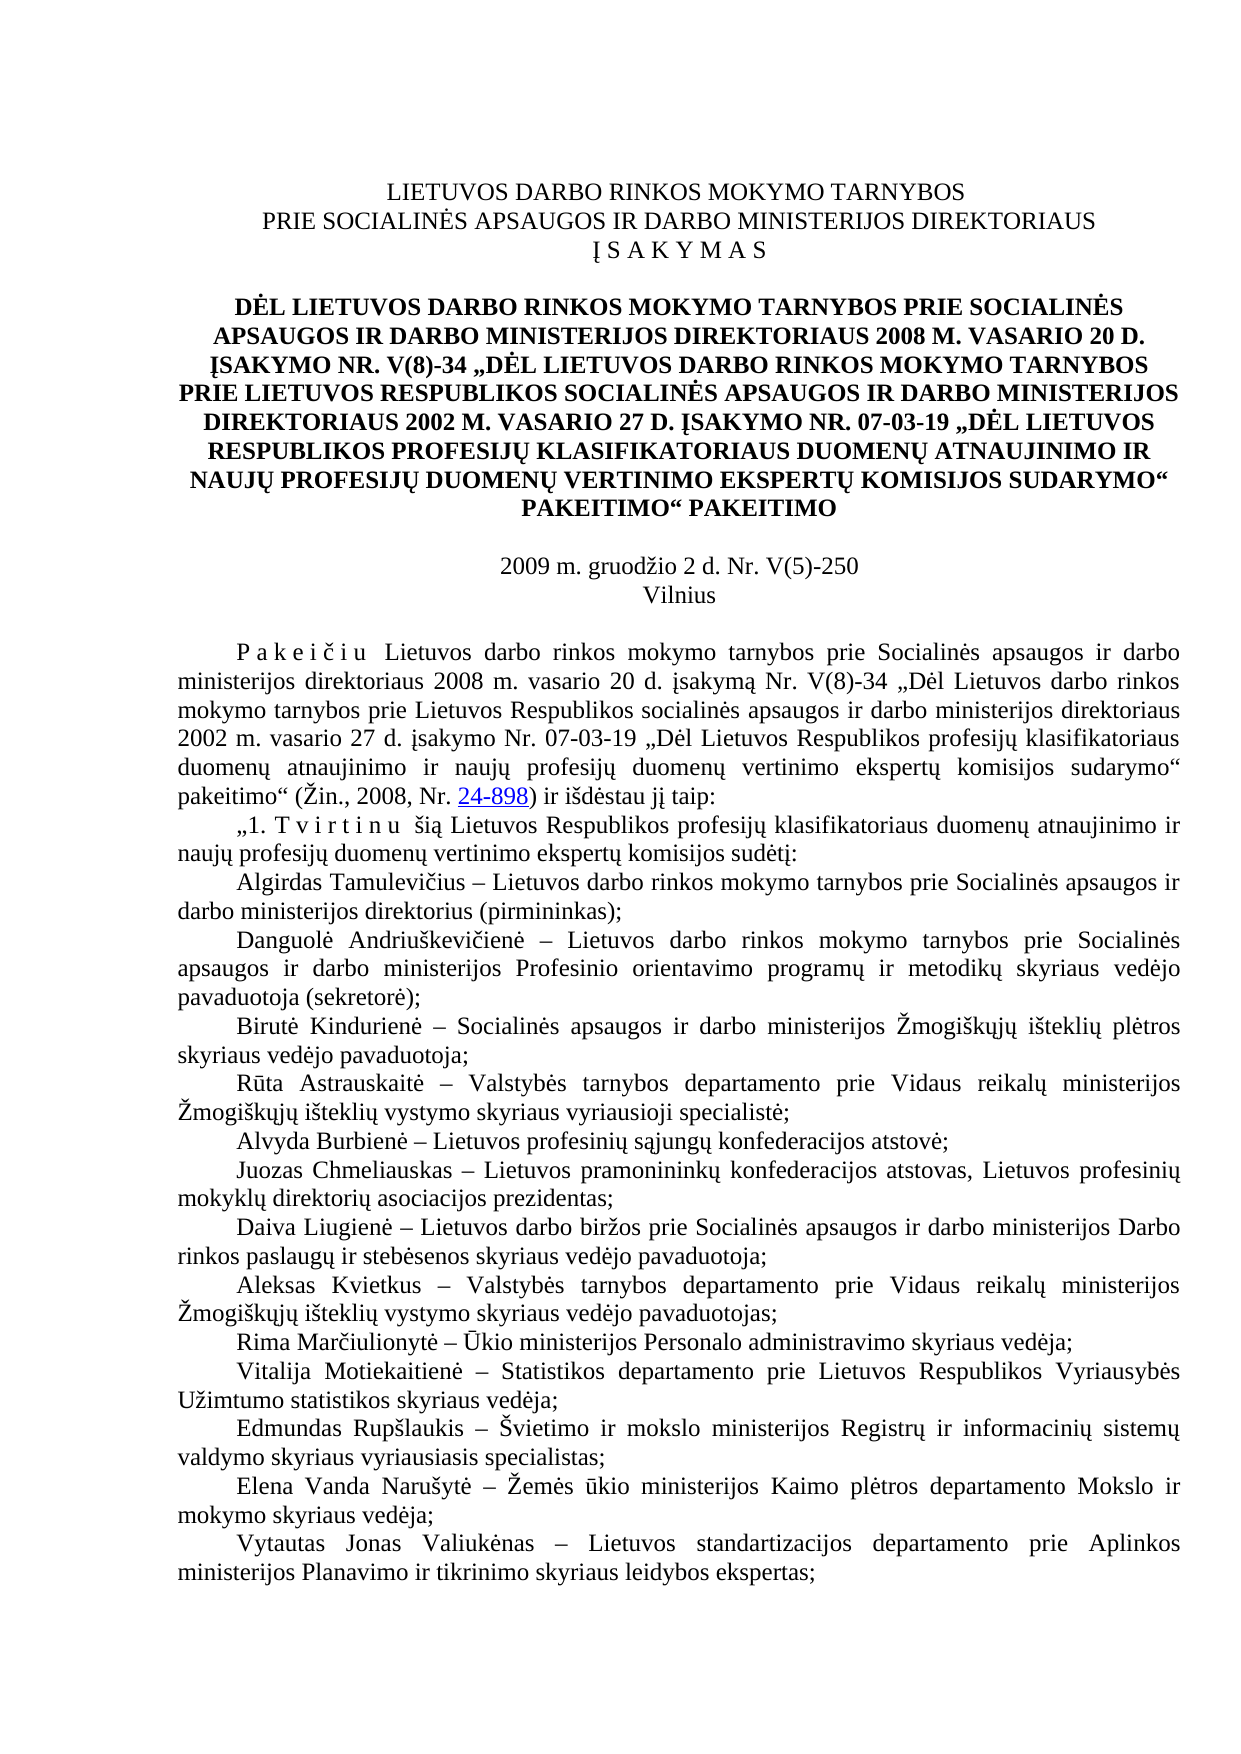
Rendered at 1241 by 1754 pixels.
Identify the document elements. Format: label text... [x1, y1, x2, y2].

text Vitalija Motiekaitienė – Statistikos departamento prie Lietuvos Respublikos Vyriausybės Užimtumo statistikos skyriaus vedėja; [177, 1356, 1181, 1413]
text LIETUVOS DARBO RINKOS MOKYMO TARNYBOS [177, 177, 1181, 206]
text Alvyda Burbienė – Lietuvos profesinių sąjungų konfederacijos atstovė; [177, 1126, 1181, 1155]
text Daiva Liugienė – Lietuvos darbo biržos prie Socialinės apsaugos ir darbo ministerijos Darbo rinkos paslaugų ir stebėsenos skyriaus vedėjo pavaduotoja; [177, 1212, 1181, 1270]
text Edmundas Rupšlaukis – Švietimo ir mokslo ministerijos Registrų ir informacinių sistemų valdymo skyriaus vyriausiasis specialistas; [177, 1413, 1181, 1471]
text Rūta Astrauskaitė – Valstybės tarnybos departamento prie Vidaus reikalų ministerijos Žmogiškųjų išteklių vystymo skyriaus vyriausioji specialistė; [177, 1068, 1181, 1126]
text Birutė Kindurienė – Socialinės apsaugos ir darbo ministerijos Žmogiškųjų išteklių plėtros skyriaus vedėjo pavaduotoja; [177, 1011, 1181, 1068]
text ĮSAKYMAS [177, 235, 1181, 263]
text Elena Vanda Narušytė – Žemės ūkio ministerijos Kaimo plėtros departamento Mokslo ir mokymo skyriaus vedėja; [177, 1471, 1181, 1528]
text Rima Marčiulionytė – Ūkio ministerijos Personalo administravimo skyriaus vedėja; [177, 1327, 1181, 1356]
text Aleksas Kvietkus – Valstybės tarnybos departamento prie Vidaus reikalų ministerijos Žmogiškųjų išteklių vystymo skyriaus vedėjo pavaduotojas; [177, 1270, 1181, 1327]
text PRIE SOCIALINĖS APSAUGOS IR DARBO MINISTERIJOS DIREKTORIAUS [177, 206, 1181, 235]
text 2009 m. gruodžio 2 d. Nr. V(5)-250 [177, 551, 1181, 580]
text Algirdas Tamulevičius – Lietuvos darbo rinkos mokymo tarnybos prie Socialinės apsaugos ir darbo ministerijos direktorius (pirmininkas); [177, 867, 1181, 925]
text „1. Tvirtinu šią Lietuvos Respublikos profesijų klasifikatoriaus duomenų atnaujinimo ir naujų profesijų duomenų vertinimo ekspertų komisijos sudėtį: [177, 810, 1181, 867]
text Juozas Chmeliauskas – Lietuvos pramonininkų konfederacijos atstovas, Lietuvos profesinių mokyklų direktorių asociacijos prezidentas; [177, 1155, 1181, 1212]
text DĖL LIETUVOS DARBO RINKOS MOKYMO TARNYBOS PRIE SOCIALINĖS APSAUGOS IR DARBO MINISTERIJOS DIREKTORIAUS 2008 m. VASARIO 20 d. ĮSAKYMO Nr. V(8)-34 „DĖL LIETUVOS DARBO RINKOS MOKYMO TARNYBOS PRIE LIETUVOS RESPUBLIKOS SOCIALINĖS APSAUGOS IR DARBO MINISTERIJOS DIREKTORIAUS 2002 m. VASARIO 27 d. ĮSAKYMO Nr. 07-03-19 „DĖL LIETUVOS RESPUBLIKOS PROFESIJŲ KLASIFIKATORIAUS DUOMENŲ ATNAUJINIMO IR NAUJŲ PROFESIJŲ DUOMENŲ VERTINIMO EKSPERTŲ KOMISIJOS SUDARYMO“ PAKEITIMO“ PAKEITIMO [177, 292, 1181, 522]
text Danguolė Andriuškevičienė – Lietuvos darbo rinkos mokymo tarnybos prie Socialinės apsaugos ir darbo ministerijos Profesinio orientavimo programų ir metodikų skyriaus vedėjo pavaduotoja (sekretorė); [177, 925, 1181, 1011]
text Vytautas Jonas Valiukėnas – Lietuvos standartizacijos departamento prie Aplinkos ministerijos Planavimo ir tikrinimo skyriaus leidybos ekspertas; [177, 1528, 1181, 1586]
text Vilnius [177, 580, 1181, 608]
text Pakeičiu Lietuvos darbo rinkos mokymo tarnybos prie Socialinės apsaugos ir darbo ministerijos direktoriaus 2008 m. vasario 20 d. įsakymą Nr. V(8)-34 „Dėl Lietuvos darbo rinkos mokymo tarnybos prie Lietuvos Respublikos socialinės apsaugos ir darbo ministerijos direktoriaus 2002 m. vasario 27 d. įsakymo Nr. 07-03-19 „Dėl Lietuvos Respublikos profesijų klasifikatoriaus duomenų atnaujinimo ir naujų profesijų duomenų vertinimo ekspertų komisijos sudarymo“ pakeitimo“ (Žin., 2008, Nr. 24-898) ir išdėstau jį taip: [177, 637, 1181, 810]
